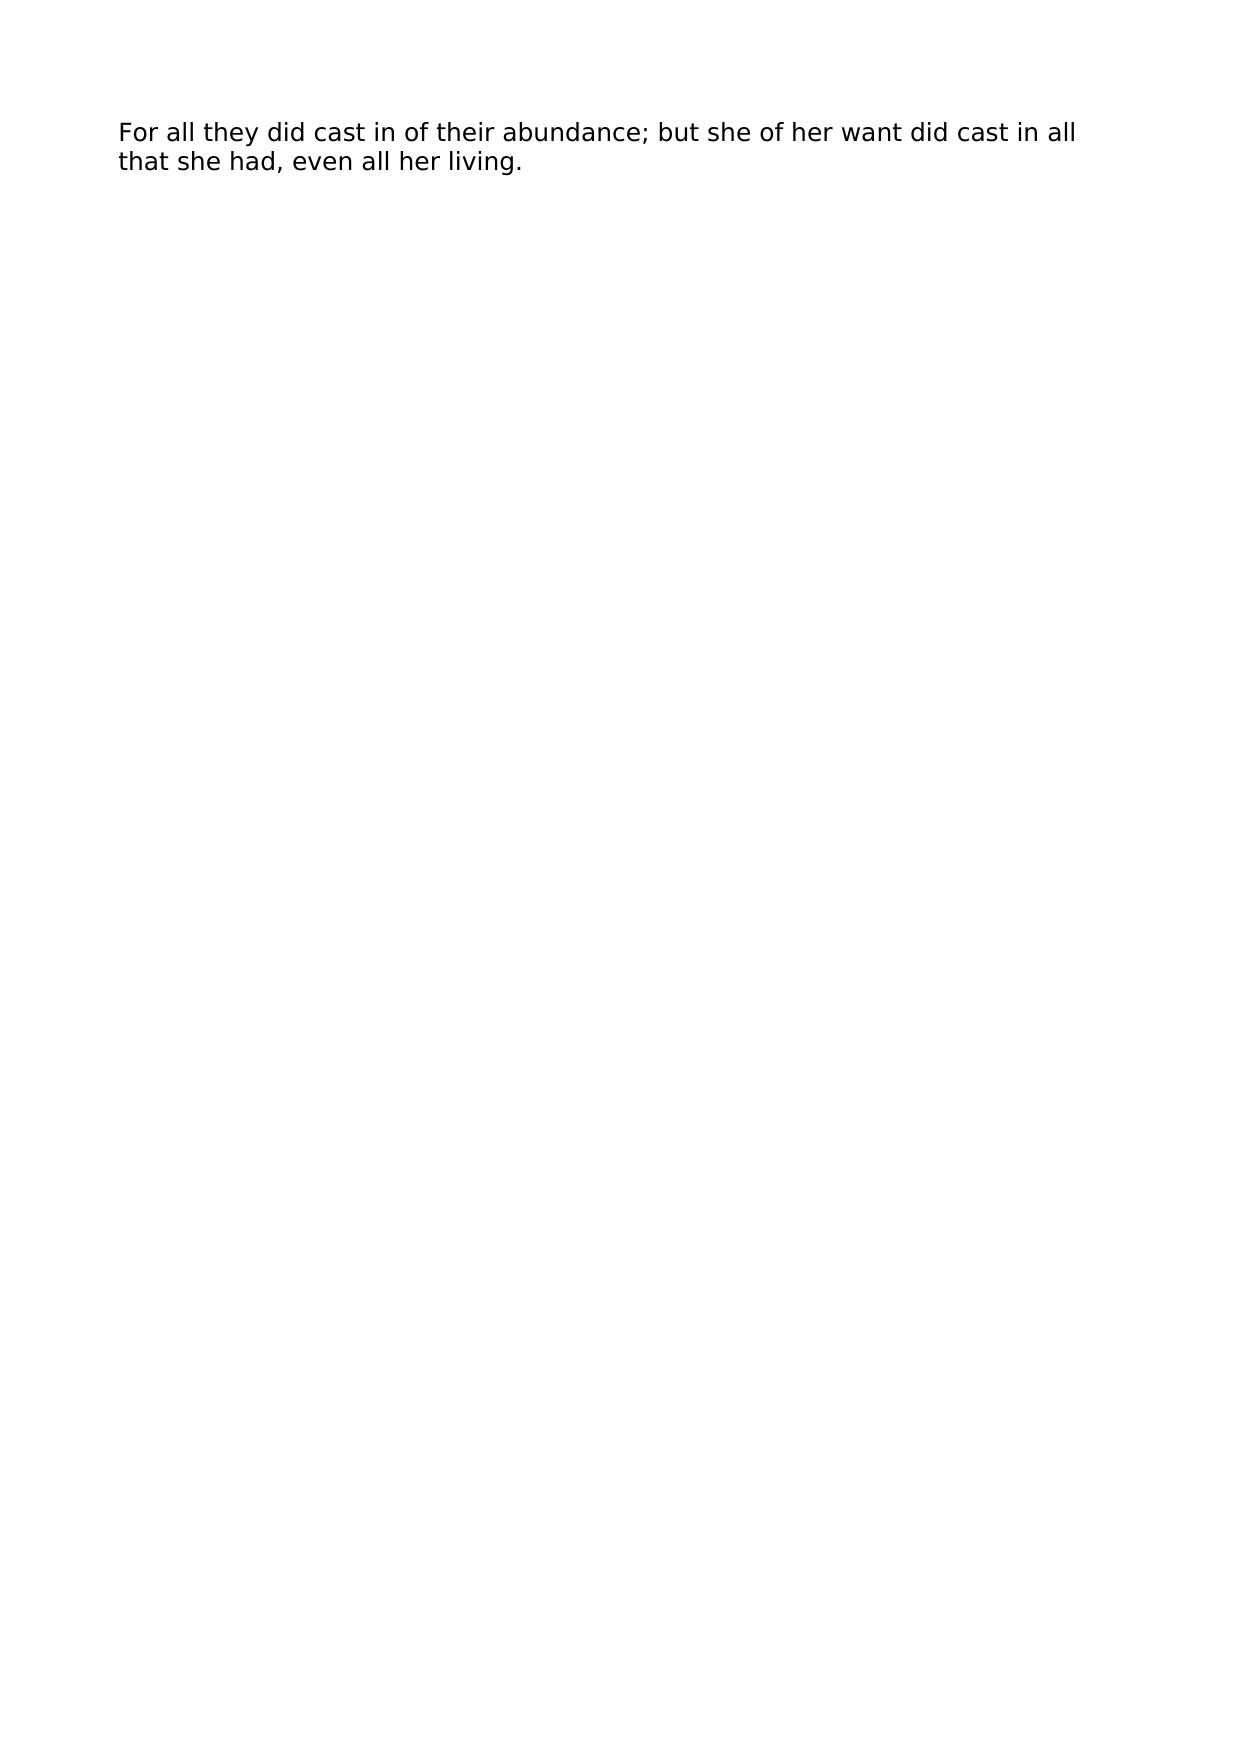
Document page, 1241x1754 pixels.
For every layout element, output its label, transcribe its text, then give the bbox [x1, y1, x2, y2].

text For all they did cast in of their abundance; but she of her want did cast in all that she had, even all her living. [118, 118, 1122, 176]
